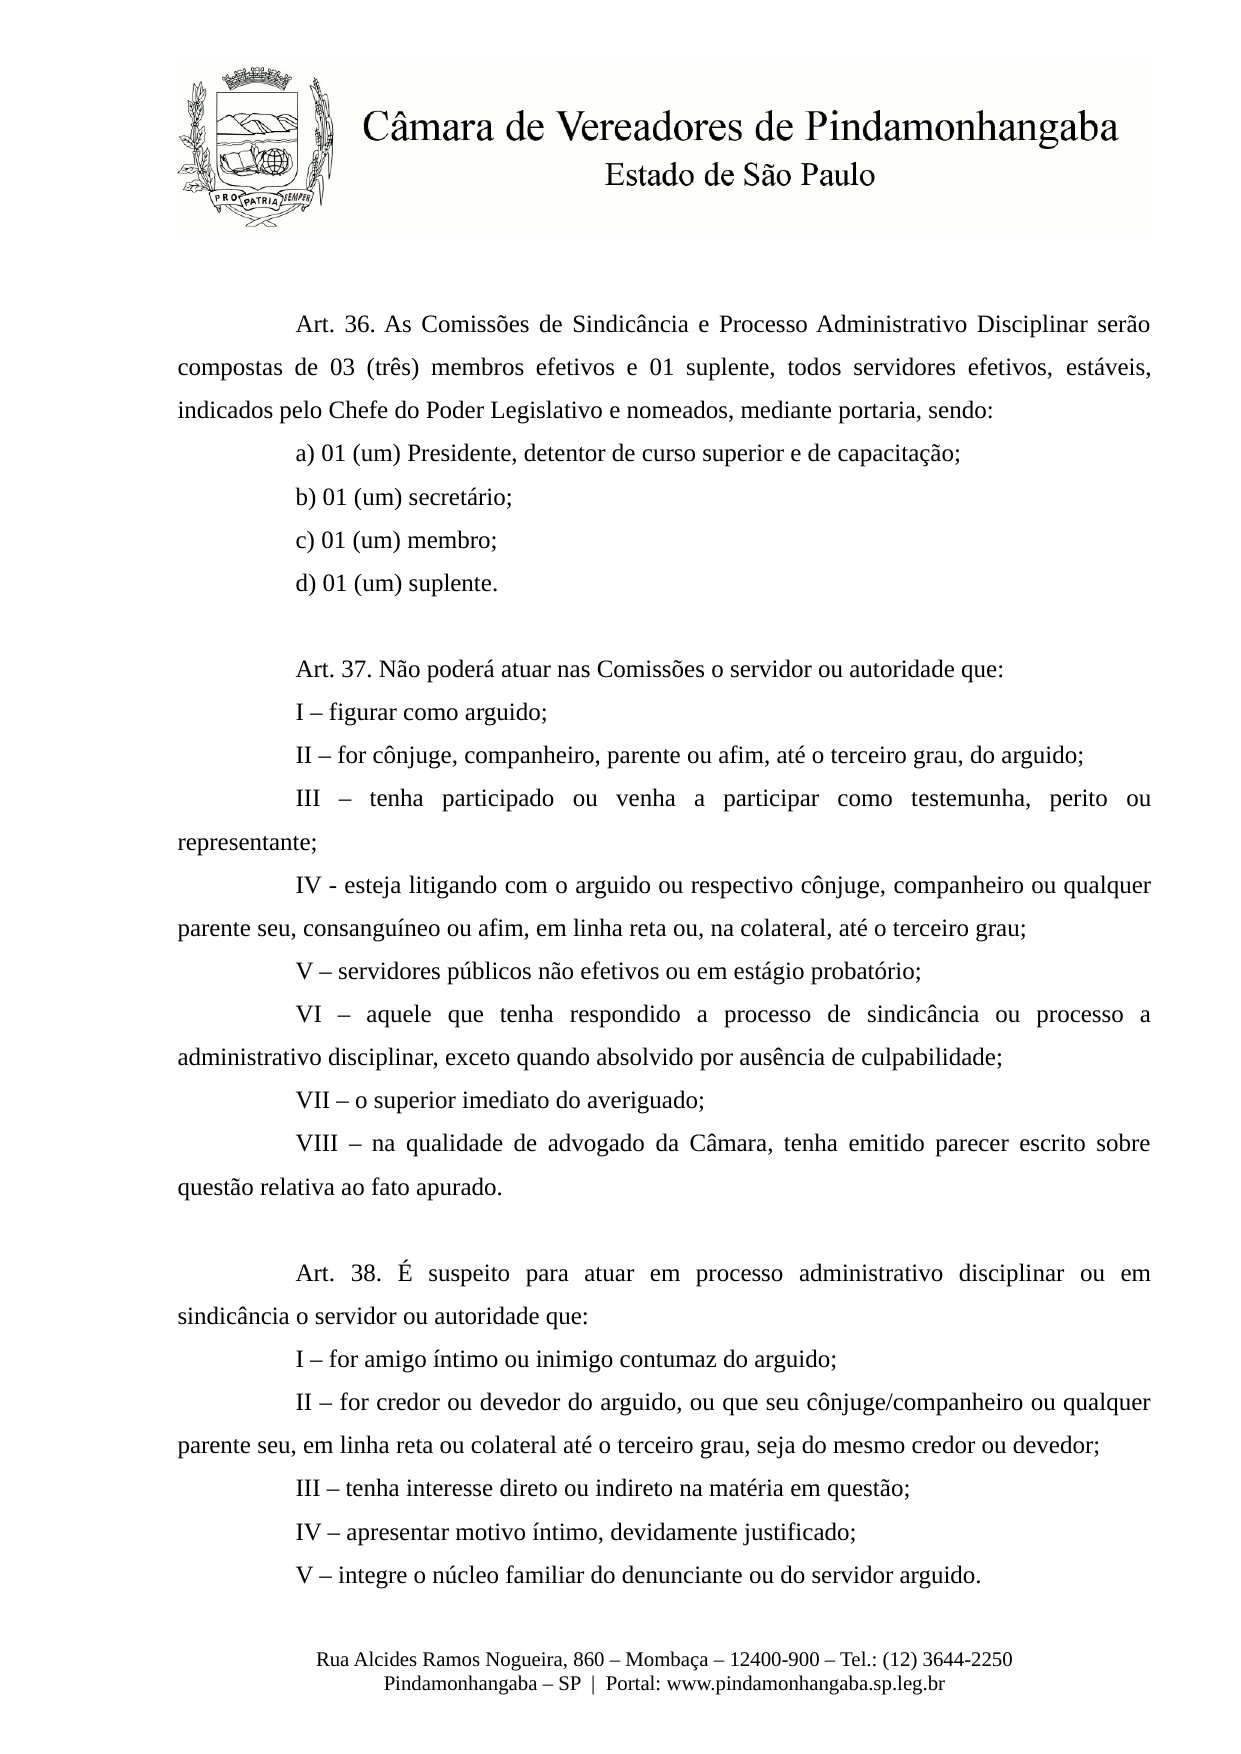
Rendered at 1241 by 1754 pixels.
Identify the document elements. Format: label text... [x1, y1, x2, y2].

text II – for credor ou devedor do arguido, ou que seu cônjuge/companheiro ou qualquer parente seu, em linha reta ou colateral até o terceiro grau, seja do mesmo credor ou devedor; [177, 1387, 1152, 1459]
text I – for amigo íntimo ou inimigo contumaz do arguido; [177, 1344, 1152, 1373]
text IV - esteja litigando com o arguido ou respectivo cônjuge, companheiro ou qualquer parente seu, consanguíneo ou afim, em linha reta ou, na colateral, até o terceiro grau; [177, 870, 1152, 942]
text VIII – na qualidade de advogado da Câmara, tenha emitido parecer escrito sobre questão relativa ao fato apurado. [177, 1128, 1152, 1200]
text Art. 38. É suspeito para atuar em processo administrativo disciplinar ou em sindicância o servidor ou autoridade que: [177, 1258, 1152, 1330]
text II – for cônjuge, companheiro, parente ou afim, até o terceiro grau, do arguido; [177, 740, 1152, 769]
text IV – apresentar motivo íntimo, devidamente justificado; [177, 1517, 1152, 1545]
text b) 01 (um) secretário; [177, 482, 1152, 510]
text III – tenha interesse direto ou indireto na matéria em questão; [177, 1473, 1152, 1502]
text Art. 36. As Comissões de Sindicância e Processo Administrativo Disciplinar serão compostas de 03 (três) membros efetivos e 01 suplente, todos servidores efetivos, estáveis, indicados pelo Chefe do Poder Legislativo e nomeados, mediante portaria, sendo: [177, 309, 1152, 424]
text VI – aquele que tenha respondido a processo de sindicância ou processo a administrativo disciplinar, exceto quando absolvido por ausência de culpabilidade; [177, 999, 1152, 1071]
text V – servidores públicos não efetivos ou em estágio probatório; [177, 956, 1152, 985]
text d) 01 (um) suplente. [177, 568, 1152, 597]
text c) 01 (um) membro; [177, 525, 1152, 553]
text V – integre o núcleo familiar do denunciante ou do servidor arguido. [177, 1560, 1152, 1588]
text a) 01 (um) Presidente, detentor de curso superior e de capacitação; [177, 438, 1152, 467]
text III – tenha participado ou venha a participar como testemunha, perito ou representante; [177, 783, 1152, 855]
picture [177, 59, 1152, 236]
text Art. 37. Não poderá atuar nas Comissões o servidor ou autoridade que: [177, 654, 1152, 683]
text I – figurar como arguido; [177, 697, 1152, 726]
text VII – o superior imediato do averiguado; [177, 1085, 1152, 1114]
